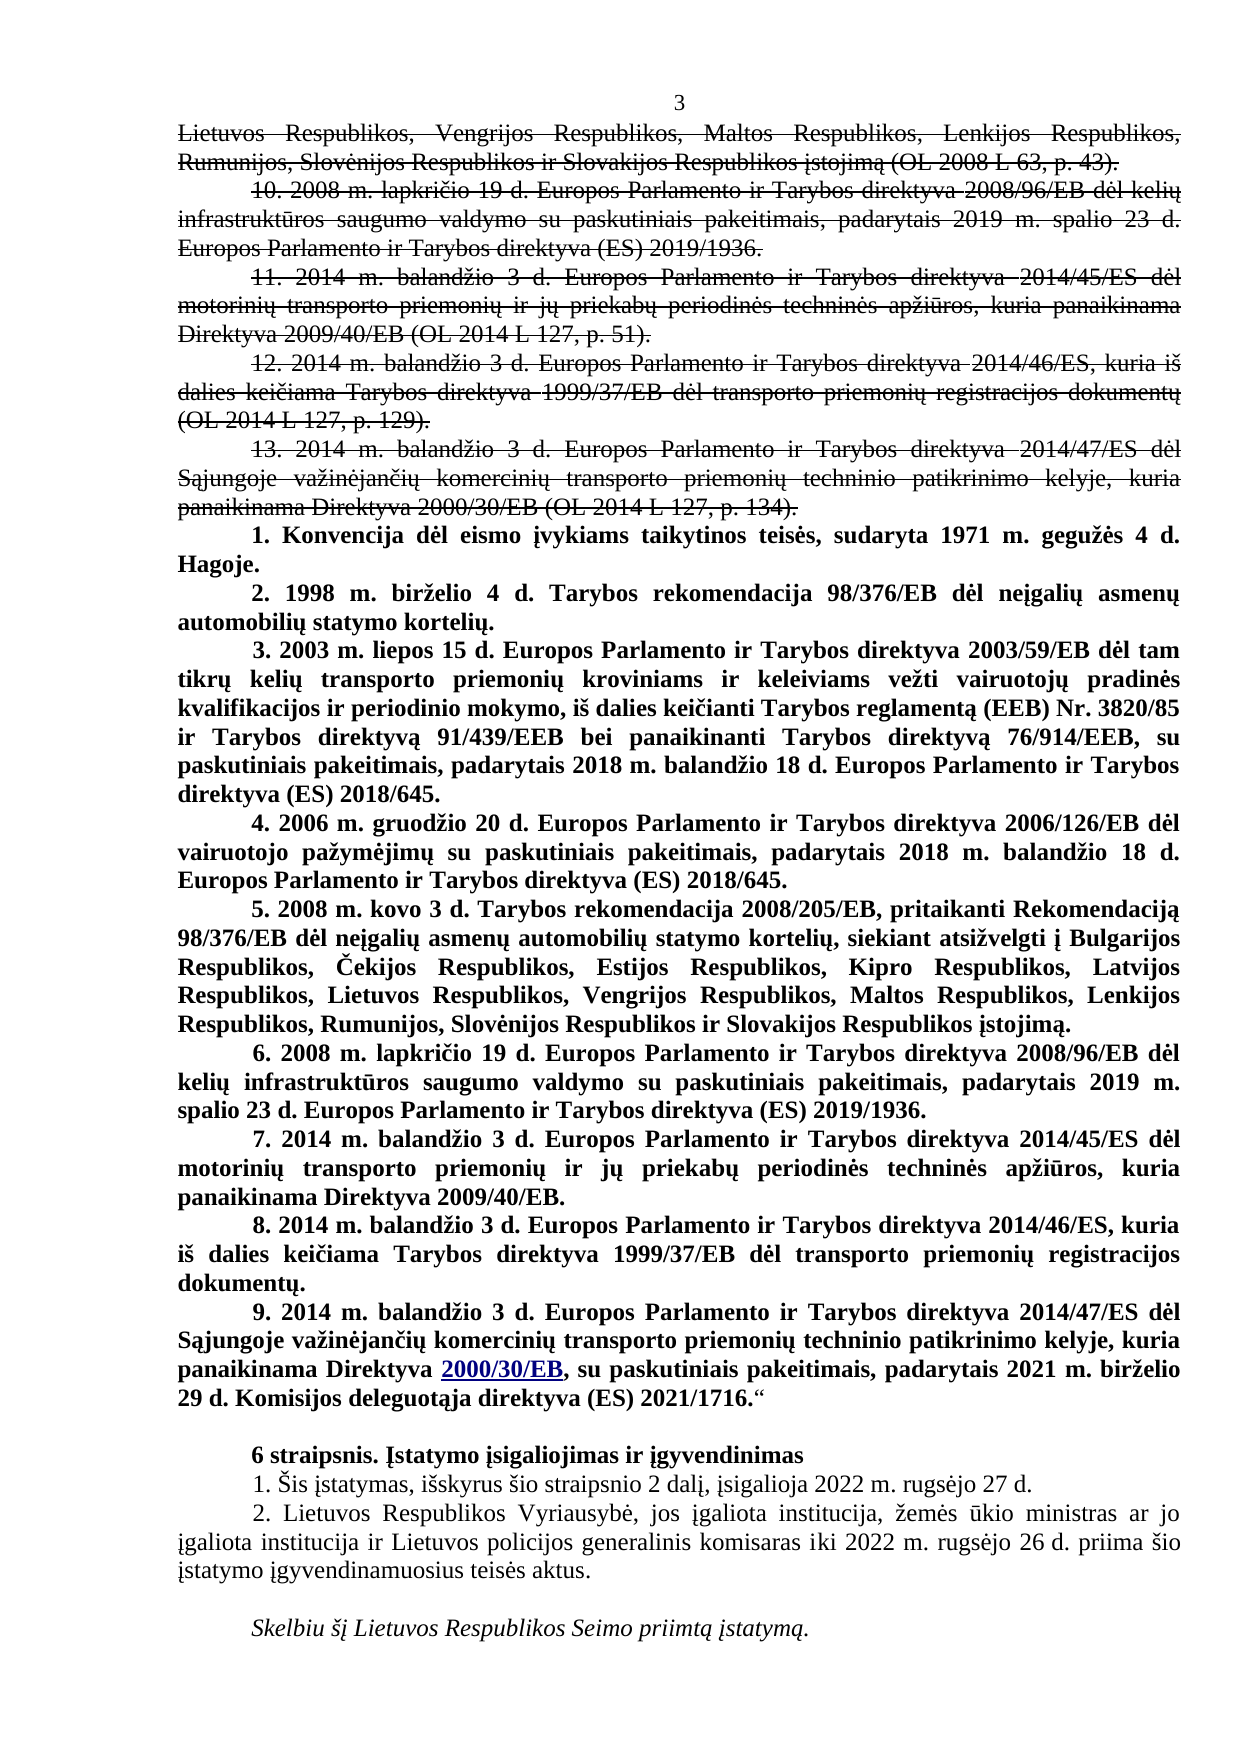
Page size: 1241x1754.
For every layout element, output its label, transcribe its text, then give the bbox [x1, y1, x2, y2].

text 9. 2008 m. kovo 3 d. Tarybos rekomendacija 2008/205/EB, pritaikanti Rekomendaciją 98/376/EB dėl neįgalių asmenų automobilių statymo kortelių, siekiant atsižvelgti į Bulgarijos Respublikos, Čekijos Respublikos, Estijos Respublikos, Kipro Respublikos, Latvijos Respublikos, Lietuvos Respublikos, Vengrijos Respublikos, Maltos Respublikos, Lenkijos Respublikos, Rumunijos, Slovėnijos Respublikos ir Slovakijos Respublikos įstojimą (OL 2008 L 63, p. 43). [177, 118, 1181, 134]
text 13. 2014 m. balandžio 3 d. Europos Parlamento ir Tarybos direktyva 2014/47/ES dėl Sąjungoje važinėjančių komercinių transporto priemonių techninio patikrinimo kelyje, kuria panaikinama Direktyva 2000/30/EB (OL 2014 L 127, p. 134). [177, 480, 1181, 521]
text 2. 1998 m. birželio 4 d. Tarybos rekomendacija 98/376/EB dėl neįgalių asmenų automobilių statymo kortelių. [177, 578, 1181, 636]
text 1. Šis įstatymas, išskyrus šio straipsnio 2 dalį, įsigalioja 2022 m. rugsėjo 27 d. [177, 1469, 1181, 1498]
text 12. 2014 m. balandžio 3 d. Europos Parlamento ir Tarybos direktyva 2014/46/ES, kuria iš dalies keičiama Tarybos direktyva 1999/37/EB dėl transporto priemonių registracijos dokumentų (OL 2014 L 127, p. 129). [177, 348, 1181, 392]
text 11. 2014 m. balandžio 3 d. Europos Parlamento ir Tarybos direktyva 2014/45/ES dėl motorinių transporto priemonių ir jų priekabų periodinės techninės apžiūros, kuria panaikinama Direktyva 2009/40/EB (OL 2014 L 127, p. 51). [177, 307, 1181, 348]
text 3. 2003 m. liepos 15 d. Europos Parlamento ir Tarybos direktyva 2003/59/EB dėl tam tikrų kelių transporto priemonių kroviniams ir keleiviams vežti vairuotojų pradinės kvalifikacijos ir periodinio mokymo, iš dalies keičianti Tarybos reglamentą (EEB) Nr. 3820/85 ir Tarybos direktyvą 91/439/EEB bei panaikinanti Tarybos direktyvą 76/914/EEB, su paskutiniais pakeitimais, padarytais 2018 m. balandžio 18 d. Europos Parlamento ir Tarybos direktyva (ES) 2018/645. [177, 636, 1181, 808]
text Skelbiu šį Lietuvos Respublikos Seimo priimtą įstatymą. [177, 1613, 1181, 1642]
text 6. 2008 m. lapkričio 19 d. Europos Parlamento ir Tarybos direktyva 2008/96/EB dėl kelių infrastruktūros saugumo valdymo su paskutiniais pakeitimais, padarytais 2019 m. spalio 23 d. Europos Parlamento ir Tarybos direktyva (ES) 2019/1936. [177, 1038, 1181, 1124]
text 4. 2006 m. gruodžio 20 d. Europos Parlamento ir Tarybos direktyva 2006/126/EB dėl vairuotojo pažymėjimų su paskutiniais pakeitimais, padarytais 2018 m. balandžio 18 d. Europos Parlamento ir Tarybos direktyva (ES) 2018/645. [177, 808, 1181, 894]
text 10. 2008 m. lapkričio 19 d. Europos Parlamento ir Tarybos direktyva 2008/96/EB dėl kelių infrastruktūros saugumo valdymo su paskutiniais pakeitimais, padarytais 2019 m. spalio 23 d. Europos Parlamento ir Tarybos direktyva (ES) 2019/1936. [177, 176, 1181, 220]
text 9. 2014 m. balandžio 3 d. Europos Parlamento ir Tarybos direktyva 2014/47/ES dėl Sąjungoje važinėjančių komercinių transporto priemonių techninio patikrinimo kelyje, kuria panaikinama Direktyva 2000/30/EB, su paskutiniais pakeitimais, padarytais 2021 m. birželio 29 d. Komisijos deleguotąja direktyva (ES) 2021/1716.“ [177, 1297, 1181, 1412]
text 8. 2014 m. balandžio 3 d. Europos Parlamento ir Tarybos direktyva 2014/46/ES, kuria iš dalies keičiama Tarybos direktyva 1999/37/EB dėl transporto priemonių registracijos dokumentų. [177, 1211, 1181, 1297]
text 10. 2008 m. lapkričio 19 d. Europos Parlamento ir Tarybos direktyva 2008/96/EB dėl kelių infrastruktūros saugumo valdymo su paskutiniais pakeitimais, padarytais 2019 m. spalio 23 d. Europos Parlamento ir Tarybos direktyva (ES) 2019/1936. [177, 221, 1181, 262]
text 6 straipsnis. Įstatymo įsigaliojimas ir įgyvendinimas [177, 1441, 1181, 1469]
text 11. 2014 m. balandžio 3 d. Europos Parlamento ir Tarybos direktyva 2014/45/ES dėl motorinių transporto priemonių ir jų priekabų periodinės techninės apžiūros, kuria panaikinama Direktyva 2009/40/EB (OL 2014 L 127, p. 51). [177, 262, 1181, 306]
text 12. 2014 m. balandžio 3 d. Europos Parlamento ir Tarybos direktyva 2014/46/ES, kuria iš dalies keičiama Tarybos direktyva 1999/37/EB dėl transporto priemonių registracijos dokumentų (OL 2014 L 127, p. 129). [177, 393, 1181, 434]
text 2. Lietuvos Respublikos Vyriausybė, jos įgaliota institucija, žemės ūkio ministras ar jo įgaliota institucija ir Lietuvos policijos generalinis komisaras iki 2022 m. rugsėjo 26 d. priima šio įstatymo įgyvendinamuosius teisės aktus. [177, 1498, 1181, 1584]
text 13. 2014 m. balandžio 3 d. Europos Parlamento ir Tarybos direktyva 2014/47/ES dėl Sąjungoje važinėjančių komercinių transporto priemonių techninio patikrinimo kelyje, kuria panaikinama Direktyva 2000/30/EB (OL 2014 L 127, p. 134). [177, 434, 1181, 479]
text 5. 2008 m. kovo 3 d. Tarybos rekomendacija 2008/205/EB, pritaikanti Rekomendaciją 98/376/EB dėl neįgalių asmenų automobilių statymo kortelių, siekiant atsižvelgti į Bulgarijos Respublikos, Čekijos Respublikos, Estijos Respublikos, Kipro Respublikos, Latvijos Respublikos, Lietuvos Respublikos, Vengrijos Respublikos, Maltos Respublikos, Lenkijos Respublikos, Rumunijos, Slovėnijos Respublikos ir Slovakijos Respublikos įstojimą. [177, 894, 1181, 1038]
text 7. 2014 m. balandžio 3 d. Europos Parlamento ir Tarybos direktyva 2014/45/ES dėl motorinių transporto priemonių ir jų priekabų periodinės techninės apžiūros, kuria panaikinama Direktyva 2009/40/EB. [177, 1124, 1181, 1211]
text 1. Konvencija dėl eismo įvykiams taikytinos teisės, sudaryta 1971 m. gegužės 4 d. Hagoje. [177, 521, 1181, 578]
text 9. 2008 m. kovo 3 d. Tarybos rekomendacija 2008/205/EB, pritaikanti Rekomendaciją 98/376/EB dėl neįgalių asmenų automobilių statymo kortelių, siekiant atsižvelgti į Bulgarijos Respublikos, Čekijos Respublikos, Estijos Respublikos, Kipro Respublikos, Latvijos Respublikos, Lietuvos Respublikos, Vengrijos Respublikos, Maltos Respublikos, Lenkijos Respublikos, Rumunijos, Slovėnijos Respublikos ir Slovakijos Respublikos įstojimą (OL 2008 L 63, p. 43). [177, 135, 1181, 176]
